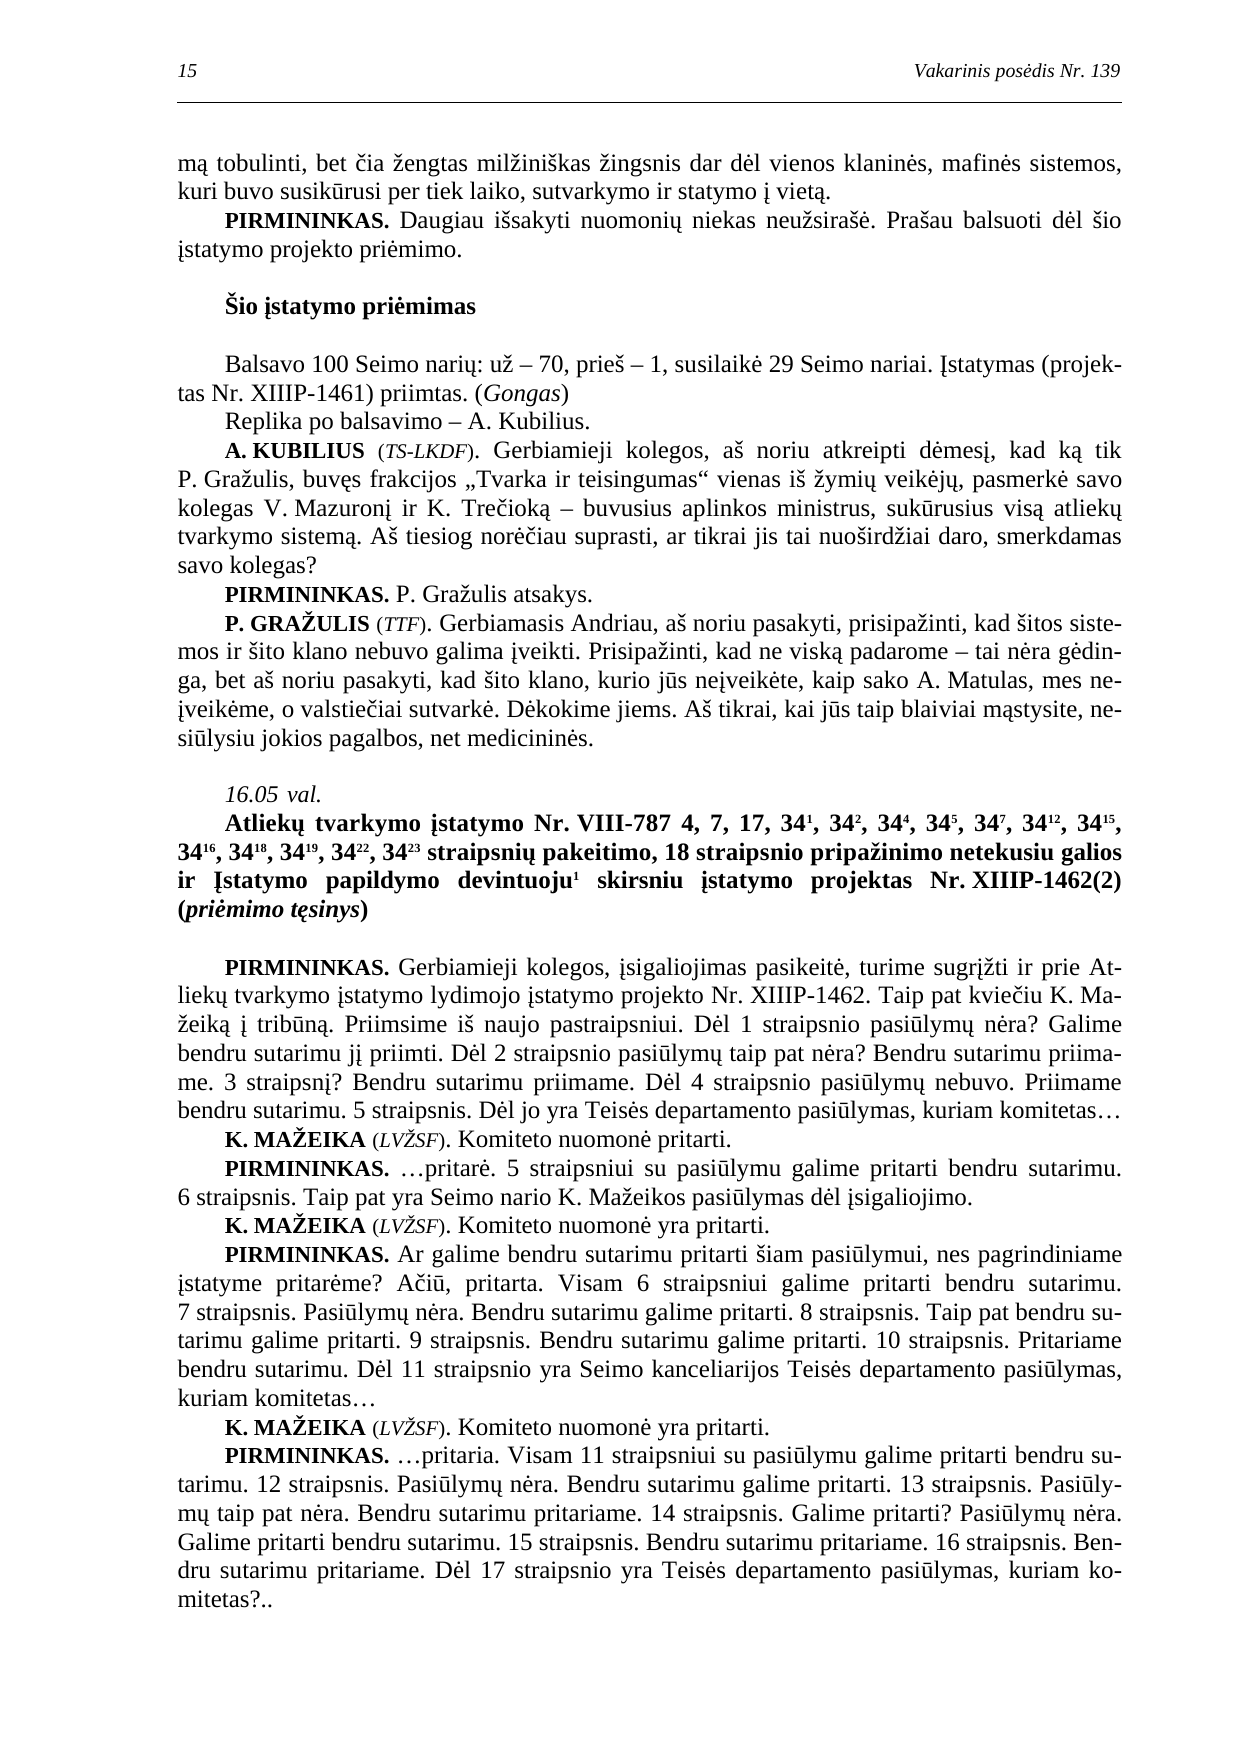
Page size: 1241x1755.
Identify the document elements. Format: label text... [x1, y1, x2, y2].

text PIRMININKAS. Ger­bia­mie­ji ko­le­gos, įsi­ga­lio­ji­mas pa­si­kei­tė, tu­ri­me su­grįž­ti ir prie At­lie­kų tvar­ky­mo įsta­ty­mo ly­di­mo­jo įsta­ty­mo pro­jek­to Nr. XIIIP-1462. Taip pat kvie­čiu K. Ma­žei­ką į tri­bū­ną. Pri­im­si­me iš nau­jo pa­straips­niui. Dėl 1 straips­nio pa­siū­ly­mų nė­ra? Ga­li­me ben­dru su­ta­ri­mu jį pri­im­ti. Dėl 2 straips­nio pa­siū­ly­mų taip pat nė­ra? Ben­dru su­ta­ri­mu pri­ima­me. 3 straips­nį? Ben­dru su­ta­ri­mu pri­ima­me. Dėl 4 straips­nio pa­siū­ly­mų ne­bu­vo. Pri­ima­me ben­dru su­ta­ri­mu. 5 straips­nis. Dėl jo yra Tei­sės de­par­ta­men­to pa­siū­ly­mas, ku­riam ko­mi­te­tas… [177, 952, 1122, 1124]
text PIRMININKAS. …pri­ta­rė. 5 straips­niui su pa­siū­ly­mu ga­li­me pri­tar­ti ben­dru su­ta­ri­mu. 6 straips­nis. Taip pat yra Sei­mo na­rio K. Ma­žei­kos pa­siū­ly­mas dėl įsi­ga­lio­ji­mo. [177, 1153, 1122, 1210]
text PIRMININKAS. Dau­giau iš­sa­ky­ti nuo­mo­nių nie­kas ne­už­si­ra­šė. Pra­šau bal­suo­ti dėl šio įsta­ty­mo pro­jek­to pri­ėmi­mo. [177, 205, 1122, 263]
text mą to­bu­lin­ti, bet čia ženg­tas mil­ži­niš­kas žings­nis dar dėl vie­nos kla­ni­nės, ma­fi­nės sis­te­mos, ku­ri bu­vo su­si­kū­ru­si per tiek lai­ko, su­tvar­ky­mo ir sta­ty­mo į vie­tą. [177, 148, 1122, 205]
text A. KUBILIUS (TS-LKDF). Ger­bia­mie­ji ko­le­gos, aš no­riu at­kreip­ti dė­me­sį, kad ką tik P. Gra­žu­lis, bu­vęs frak­ci­jos „Tvar­ka ir tei­sin­gu­mas“ vie­nas iš žy­mių vei­kė­jų, pa­smer­kė sa­vo ko­le­gas V. Ma­zu­ro­nį ir K. Tre­čio­ką – bu­vu­sius ap­lin­kos mi­nist­rus, su­kū­ru­sius vi­są at­lie­kų tvar­ky­mo sis­te­mą. Aš tie­siog no­rė­čiau su­pras­ti, ar tik­rai jis tai nuo­šir­džiai da­ro, smerk­da­mas sa­vo ko­le­gas? [177, 435, 1122, 579]
text K. MAŽEIKA (LVŽSF). Ko­mi­te­to nuo­mo­nė yra pri­tar­ti. [177, 1412, 1122, 1440]
text 16.05 val. [224, 780, 1122, 808]
text Re­pli­ka po bal­sa­vi­mo – A. Ku­bi­lius. [177, 406, 1122, 435]
text Šio įsta­ty­mo pri­ėmi­mas [177, 291, 1122, 320]
text PIRMININKAS. Ar ga­li­me ben­dru su­ta­ri­mu pri­tar­ti šiam pa­siū­ly­mui, nes pa­grin­di­nia­me įsta­ty­me pri­ta­rė­me? Ačiū, pri­tar­ta. Vi­sam 6 straips­niui ga­li­me pri­tar­ti ben­dru su­ta­ri­mu. 7 straips­nis. Pa­siū­ly­mų nė­ra. Ben­dru su­ta­ri­mu ga­li­me pri­tar­ti. 8 straips­nis. Taip pat ben­dru su­ta­ri­mu ga­li­me pri­tar­ti. 9 straips­nis. Ben­dru su­ta­ri­mu ga­li­me pri­tar­ti. 10 straips­nis. Pri­ta­ria­me ben­dru su­ta­ri­mu. Dėl 11 straips­nio yra Sei­mo kan­ce­lia­ri­jos Tei­sės de­par­ta­men­to pa­siū­ly­mas, ku­riam ko­mi­te­tas… [177, 1239, 1122, 1412]
text At­lie­kų tvar­ky­mo įsta­ty­mo Nr. VIII-787 4, 7, 17, 341, 342, 344, 345, 347, 3412, 3415, 3416, 3418, 3419, 3422, 3423 straips­nių pa­kei­ti­mo, 18 straips­nio pri­pa­ži­ni­mo ne­te­ku­siu galios ir Įsta­ty­mo pa­pil­dy­mo de­vin­tuo­ju1 skir­sniu įsta­ty­mo pro­jek­tas Nr. XIIIP-1462(2) (priėmimo tę­si­nys) [177, 808, 1122, 923]
text K. MAŽEIKA (LVŽSF). Ko­mi­te­to nuo­mo­nė pri­tar­ti. [177, 1124, 1122, 1153]
text P. GRAŽULIS (TTF). Ger­bia­ma­sis An­driau, aš no­riu pa­sa­ky­ti, pri­si­pa­žin­ti, kad ši­tos sis­te­mos ir ši­to kla­no ne­bu­vo ga­li­ma įveik­ti. Pri­si­pa­žin­ti, kad ne vis­ką pa­da­ro­me – tai nė­ra gė­din­ga, bet aš no­riu pa­sa­ky­ti, kad ši­to kla­no, ku­rio jūs ne­įvei­kė­te, kaip sa­ko A. Ma­tu­las, mes ne­įvei­kė­me, o vals­tie­čiai su­tvar­kė. Dė­ko­ki­me jiems. Aš tik­rai, ka­i jūs taip blai­viai mąs­ty­si­te, ne­siū­ly­siu jo­kios pa­gal­bos, net me­di­ci­ni­nės. [177, 608, 1122, 751]
text Bal­sa­vo 100 Sei­mo na­rių: už – 70, prieš – 1, su­si­lai­kė 29 Sei­mo na­riai. Įsta­ty­mas (pro­jek­tas Nr. XIIIP-1461) pri­im­tas. (Gon­gas) [177, 349, 1122, 406]
text K. MAŽEIKA (LVŽSF). Ko­mi­te­to nuo­mo­nė yra pri­tar­ti. [177, 1210, 1122, 1239]
text PIRMININKAS. …pri­ta­ria. Vi­sam 11 straips­niui su pa­siū­ly­mu ga­li­me pri­tar­ti ben­dru su­ta­ri­mu. 12 straips­nis. Pa­siū­ly­mų nė­ra. Ben­dru su­ta­ri­mu ga­li­me pri­tar­ti. 13 straips­nis. Pa­siū­ly­mų taip pat nė­ra. Ben­dru su­ta­ri­mu pri­ta­ria­me. 14 straips­nis. Ga­li­me pri­tar­ti? Pa­siū­ly­mų nė­ra. Ga­li­me pri­tar­ti ben­dru su­ta­ri­mu. 15 straips­nis. Ben­dru su­ta­ri­mu pri­ta­ria­me. 16 straips­nis. Ben­dru su­ta­ri­mu pri­ta­ria­me. Dėl 17 straips­nio yra Tei­sės de­par­ta­men­to pa­siū­ly­mas, ku­riam ko­mite­tas?.. [177, 1440, 1122, 1613]
text PIRMININKAS. P. Gra­žu­lis at­sa­kys. [177, 579, 1122, 608]
